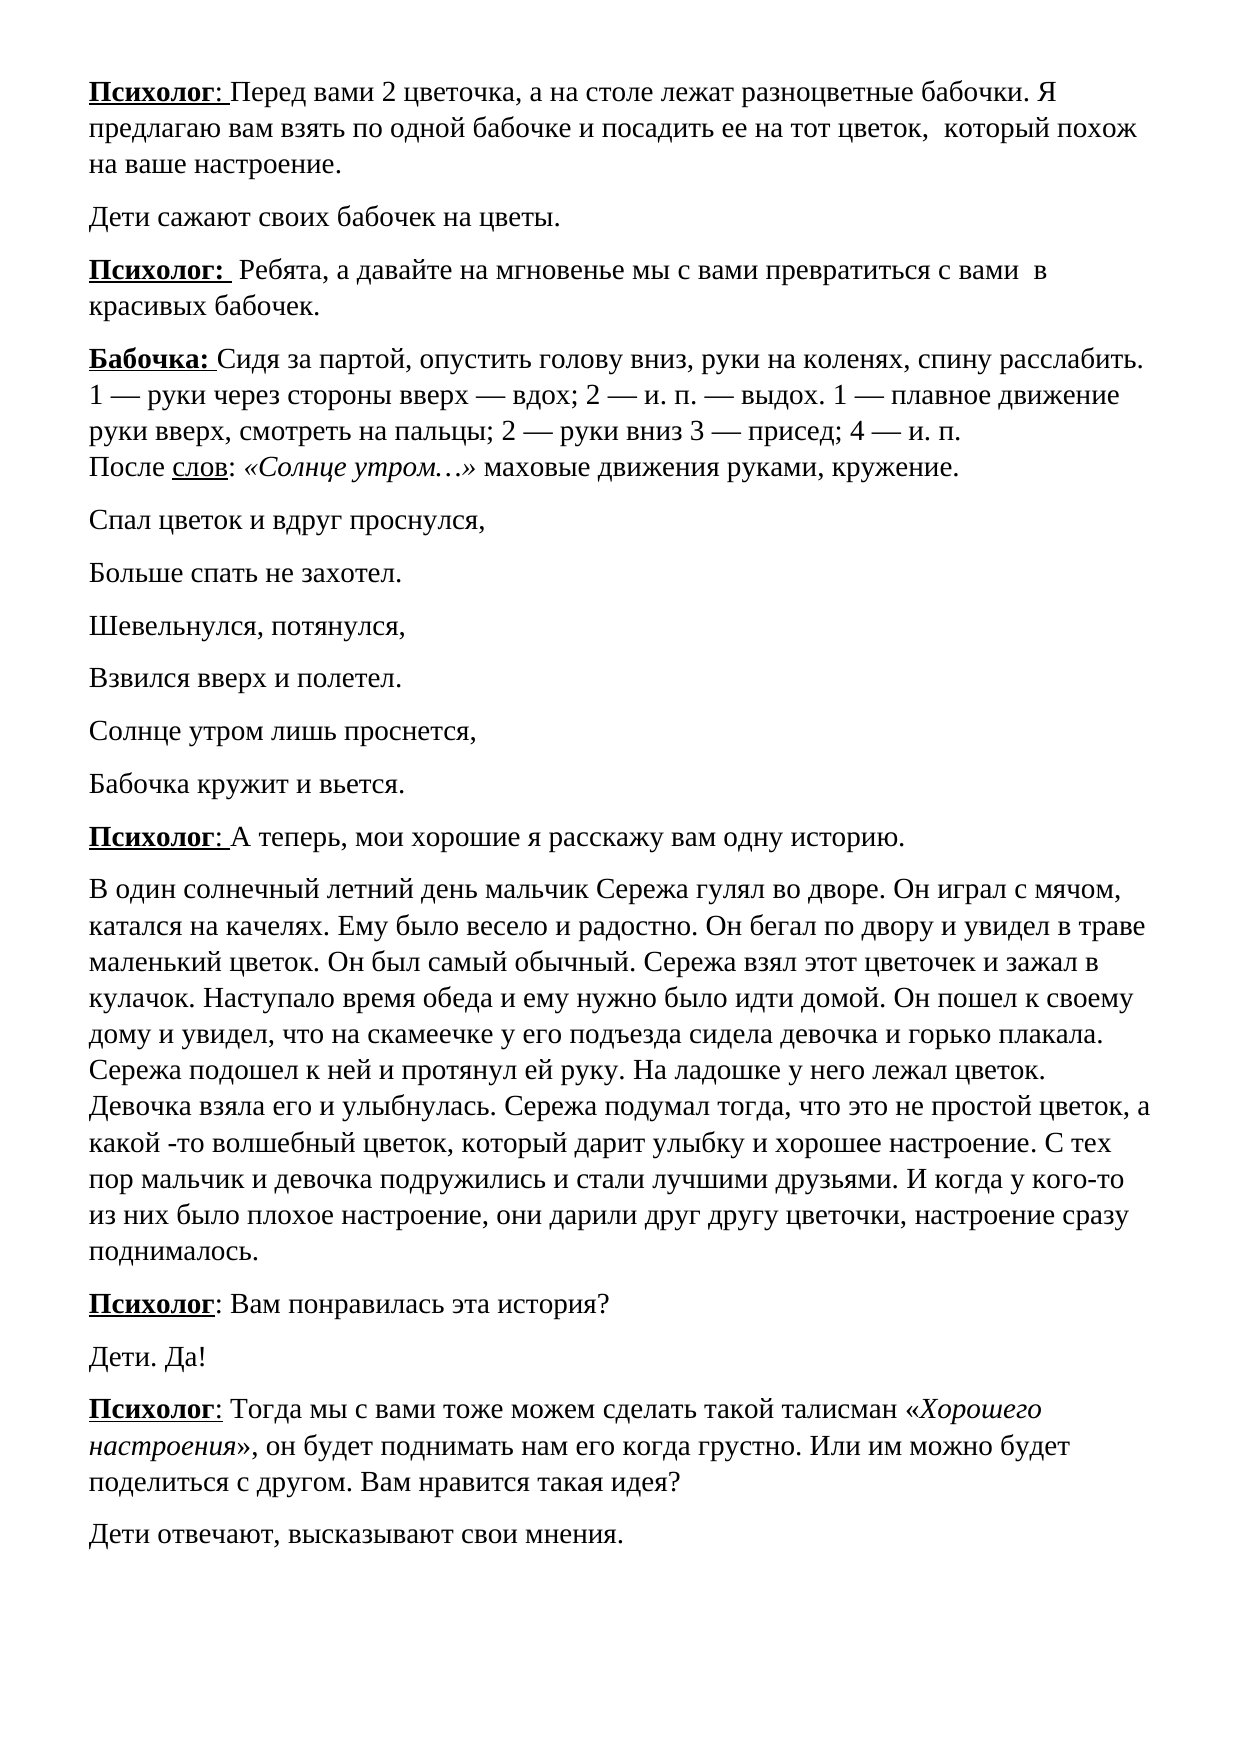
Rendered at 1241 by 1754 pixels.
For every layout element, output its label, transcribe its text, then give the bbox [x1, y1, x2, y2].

text Психолог: Ребята, а давайте на мгновенье мы с вами превратиться с вами в красивых бабочек. [89, 252, 1152, 321]
text Дети сажают своих бабочек на цветы. [89, 199, 1152, 232]
text Солнце утром лишь проснется, [89, 713, 1152, 747]
text Больше спать не захотел. [89, 555, 1152, 588]
text Психолог: Вам понравилась эта история? [89, 1286, 1152, 1319]
text Бабочка кружит и вьется. [89, 766, 1152, 799]
text Дети. Да! [89, 1339, 1152, 1372]
text Взвился вверх и полетел. [89, 660, 1152, 694]
text В один солнечный летний день мальчик Сережа гулял во дворе. Он играл с мячом, катался на качелях. Ему было весело и радостно. Он бегал по двору и увидел в траве маленький цветок. Он был самый обычный. Сережа взял этот цветочек и зажал в кулачок. Наступало время обеда и ему нужно было идти домой. Он пошел к своему дому и увидел, что на скамеечке у его подъезда сидела девочка и горько плакала. Сережа подошел к ней и протянул ей руку. На ладошке у него лежал цветок. Девочка взяла его и улыбнулась. Сережа подумал тогда, что это не простой цветок, а какой -то волшебный цветок, который дарит улыбку и хорошее настроение. С тех пор мальчик и девочка подружились и стали лучшими друзьями. И когда у кого-то из них было плохое настроение, они дарили друг другу цветочки, настроение сразу поднималось. [89, 872, 1152, 1267]
text Психолог: Перед вами 2 цветочка, а на столе лежат разноцветные бабочки. Я предлагаю вам взять по одной бабочке и посадить ее на тот цветок, который похож на ваше настроение. [89, 74, 1152, 180]
text Шевельнулся, потянулся, [89, 608, 1152, 641]
text Бабочка: Сидя за партой, опустить голову вниз, руки на коленях, спину расслабить. 1 — руки через стороны вверх — вдох; 2 — и. п. — выдох. 1 — плавное движение руки вверх, смотреть на пальцы; 2 — руки вниз 3 — присед; 4 — и. п. После слов: «Солнце утром…» маховые движения руками, кружение. [89, 341, 1152, 483]
text Психолог: А теперь, мои хорошие я расскажу вам одну историю. [89, 819, 1152, 852]
text Дети отвечают, высказывают свои мнения. [89, 1517, 1152, 1550]
text Спал цветок и вдруг проснулся, [89, 502, 1152, 536]
text Психолог: Тогда мы с вами тоже можем сделать такой талисман «Хорошего настроения», он будет поднимать нам его когда грустно. Или им можно будет поделиться с другом. Вам нравится такая идея? [89, 1392, 1152, 1497]
